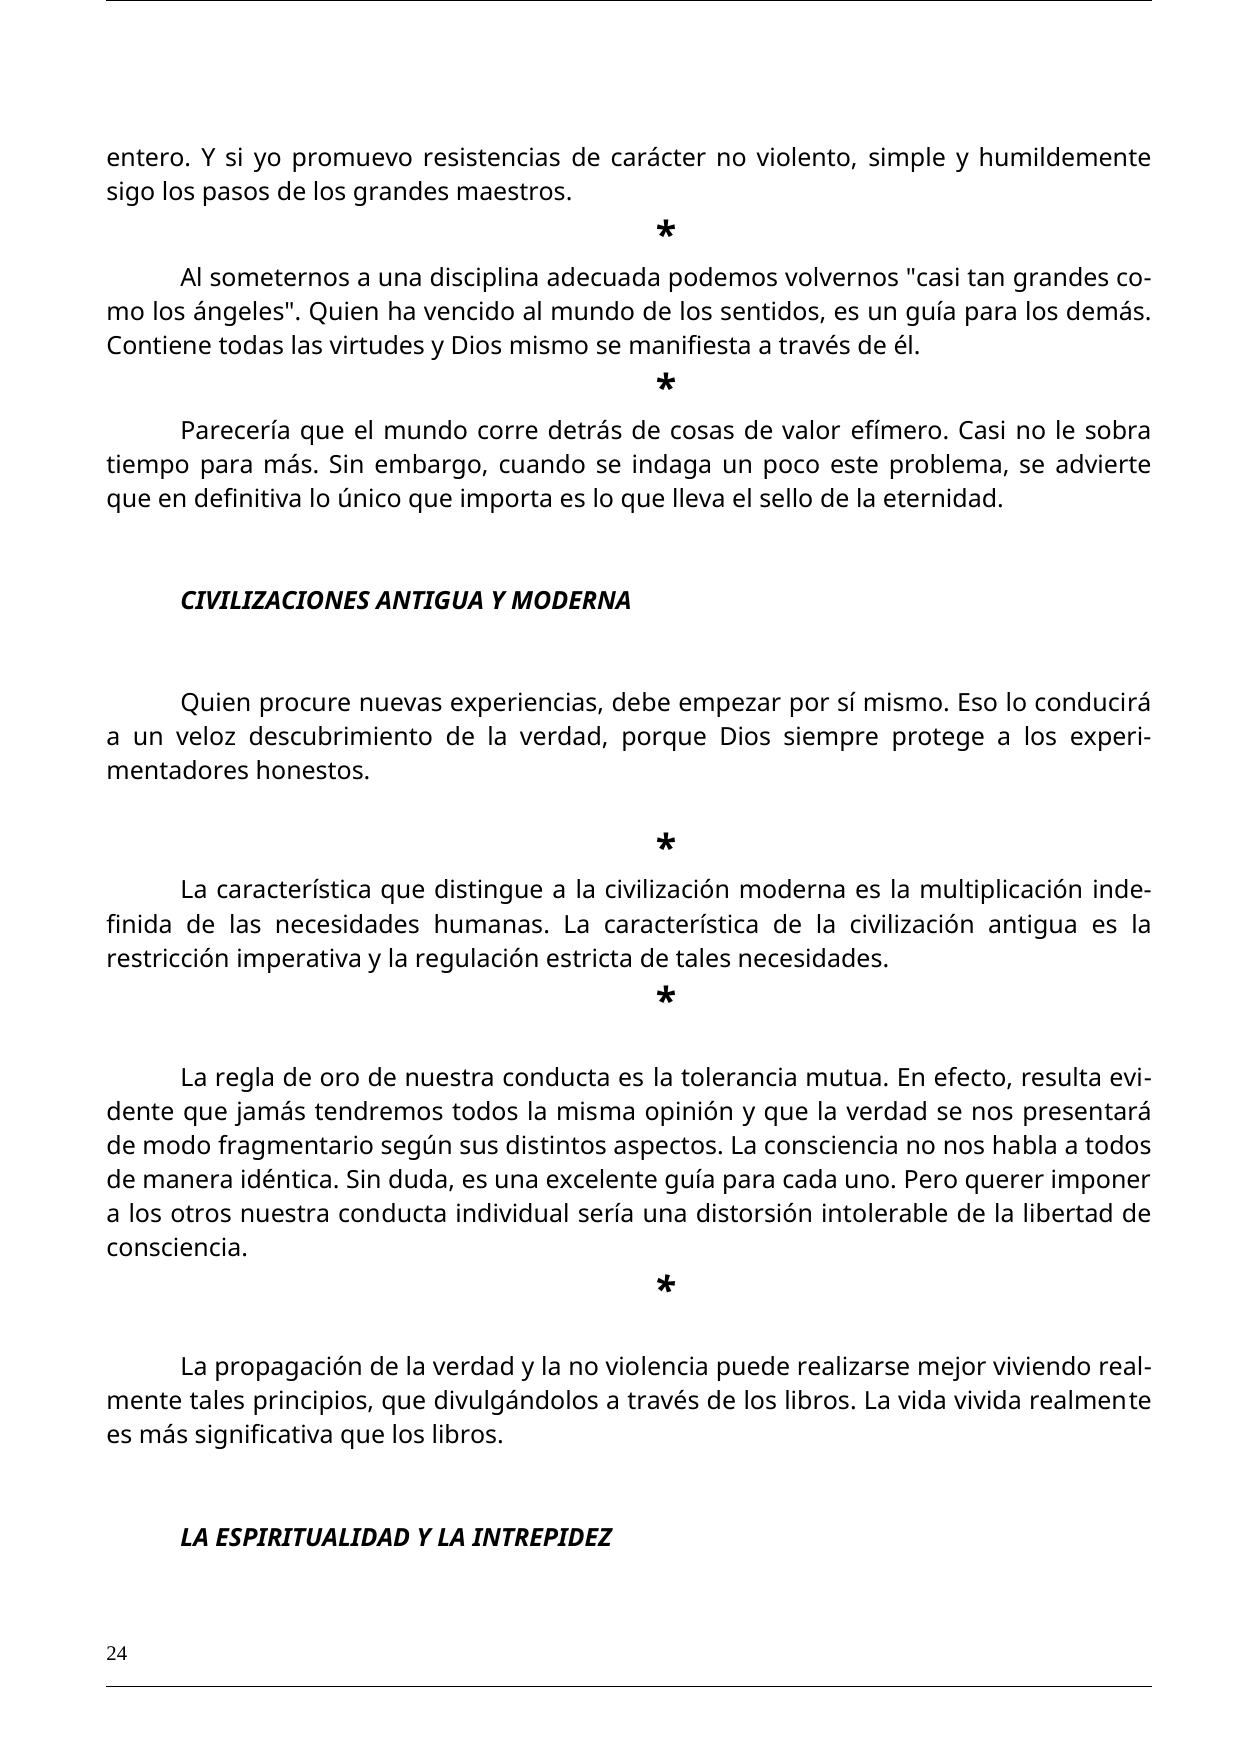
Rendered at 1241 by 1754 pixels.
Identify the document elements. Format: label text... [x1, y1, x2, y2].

text entero. Y si yo promuevo resistencias de carácter no violento, simple y humildemen­te sigo los pasos de los grandes maestros. [106, 140, 1152, 208]
text * [106, 361, 1152, 412]
text * [106, 208, 1152, 259]
text Quien procure nuevas experiencias, de­be empezar por sí mismo. Eso lo conduci­rá a un veloz descubrimiento de la verdad, porque Dios siempre protege a los experi­mentadores honestos. [106, 685, 1152, 787]
text La regla de oro de nuestra conducta es la tolerancia mutua. En efecto, resulta evi­dente que jamás tendremos todos la mis­ma opinión y que la verdad se nos presen­tará de modo fragmentario según sus dis­tintos aspectos. La consciencia no nos ha­bla a todos de manera idéntica. Sin duda, es una excelente guía para cada uno. Pero querer imponer a los otros nuestra con­ducta individual sería una distorsión into­lerable de la libertad de consciencia. [106, 1059, 1152, 1264]
text La propagación de la verdad y la no vio­lencia puede realizarse mejor viviendo real­mente tales principios, que divulgándolos a través de los libros. La vida vivida realmen­te es más significativa que los libros. [106, 1349, 1152, 1451]
text * [106, 1264, 1152, 1315]
text * [106, 821, 1152, 872]
text Al someternos a una disciplina adecuada podemos volvernos "casi tan grandes co­mo los ángeles". Quien ha vencido al mundo de los sentidos, es un guía para los demás. Contiene todas las virtudes y Dios mismo se manifiesta a través de él. [106, 259, 1152, 361]
text * [106, 974, 1152, 1025]
text LA ESPIRITUALIDAD Y LA INTREPIDEZ [106, 1519, 1152, 1553]
text CIVILIZACIONES ANTIGUA Y MODERNA [106, 583, 1152, 617]
text Parecería que el mundo corre detrás de cosas de valor efímero. Casi no le sobra tiempo para más. Sin embargo, cuando se indaga un poco este problema, se advierte que en definitiva lo único que importa es lo que lleva el sello de la eternidad. [106, 412, 1152, 514]
text La característica que distingue a la civili­zación moderna es la multiplicación inde­finida de las necesidades humanas. La ca­racterística de la civilización antigua es la restricción imperativa y la regulación es­tricta de tales necesidades. [106, 872, 1152, 974]
